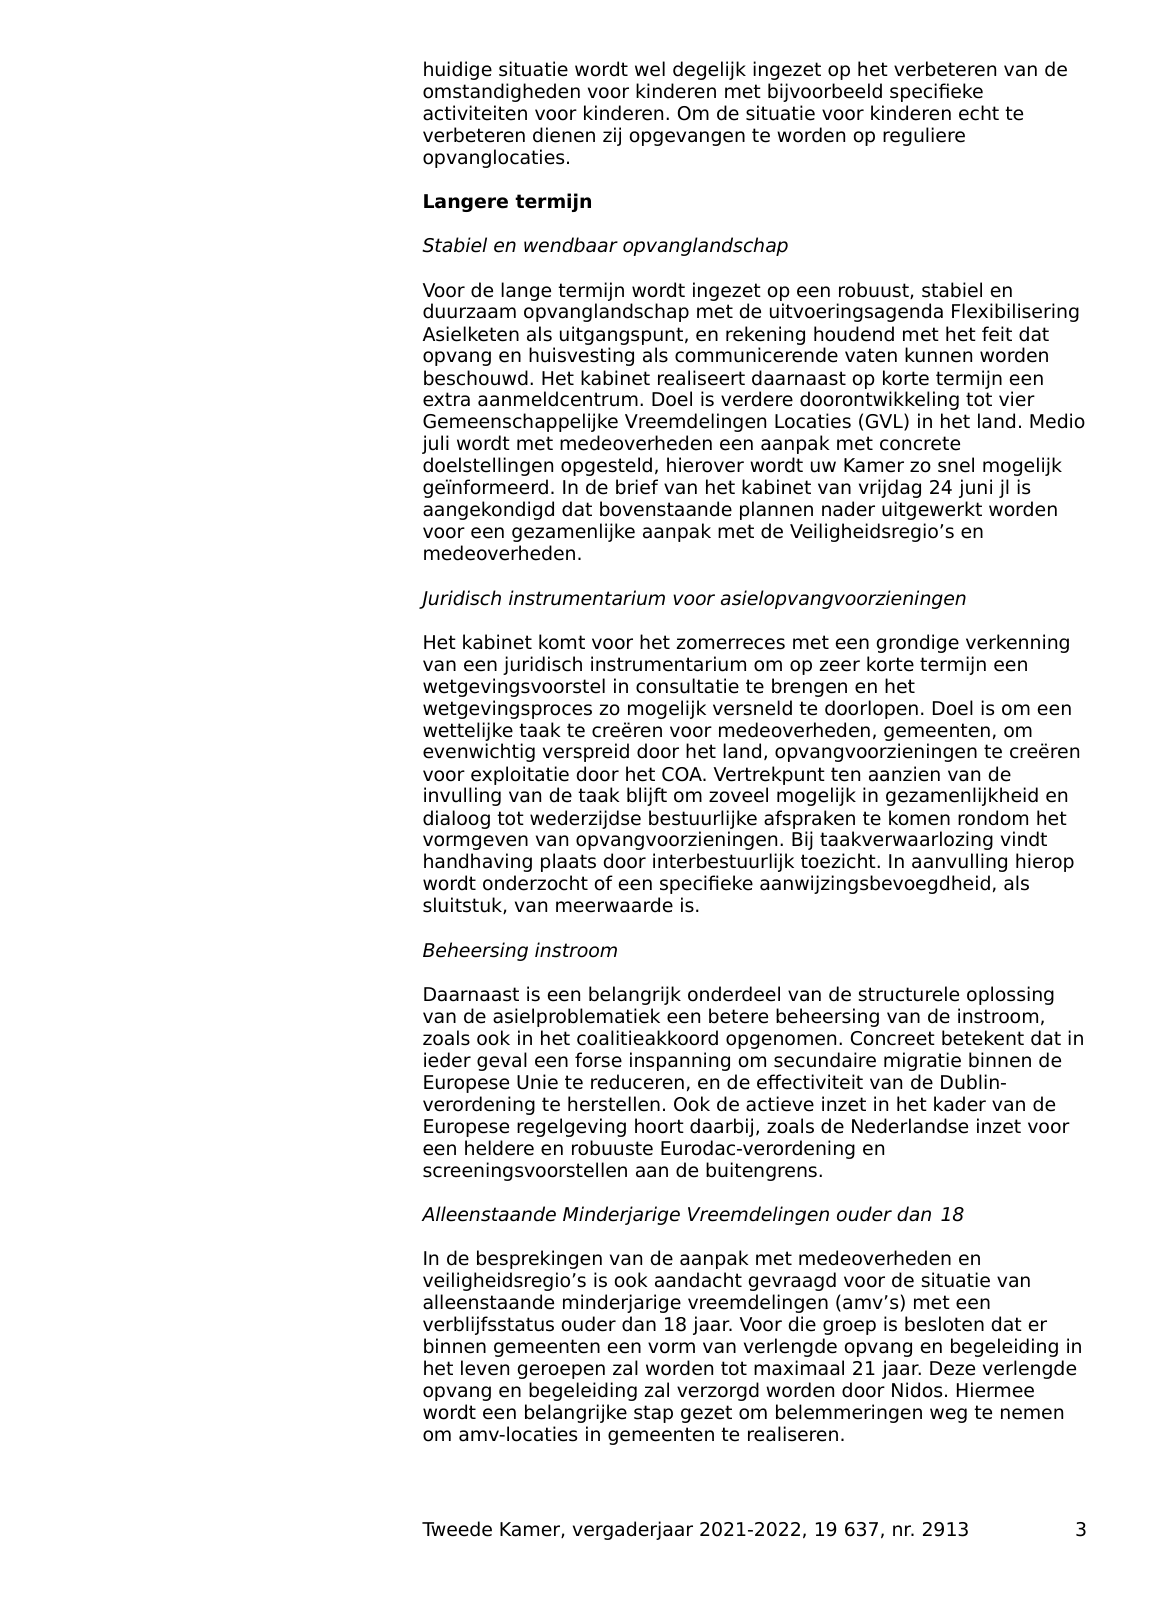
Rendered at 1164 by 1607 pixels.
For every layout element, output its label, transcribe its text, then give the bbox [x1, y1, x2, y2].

text In de besprekingen van de aanpak met medeoverheden en veiligheidsregio’s is ook aandacht gevraagd voor de situatie van alleenstaande minderjarige vreemdelingen (amv’s) met een verblijfsstatus ouder dan 18 jaar. Voor die groep is besloten dat er binnen gemeenten een vorm van verlengde opvang en begeleiding in het leven geroepen zal worden tot maximaal 21 jaar. Deze verlengde opvang en begeleiding zal verzorgd worden door Nidos. Hiermee wordt een belangrijke stap gezet om belemmeringen weg te nemen om amv-locaties in gemeenten te realiseren. [422, 1248, 1087, 1446]
text Het kabinet komt voor het zomerreces met een grondige verkenning van een juridisch instrumentarium om op zeer korte termijn een wetgevingsvoorstel in consultatie te brengen en het wetgevingsproces zo mogelijk versneld te doorlopen. Doel is om een wettelijke taak te creëren voor medeoverheden, gemeenten, om evenwichtig verspreid door het land, opvangvoorzieningen te creëren voor exploitatie door het COA. Vertrekpunt ten aanzien van de invulling van de taak blijft om zoveel mogelijk in gezamenlijkheid en dialoog tot wederzijdse bestuurlijke afspraken te komen rondom het vormgeven van opvangvoorzieningen. Bij taakverwaarlozing vindt handhaving plaats door interbestuurlijk toezicht. In aanvulling hierop wordt onderzocht of een specifieke aanwijzingsbevoegdheid, als sluitstuk, van meerwaarde is. [422, 632, 1087, 917]
subtitle Beheersing instroom [422, 939, 1087, 961]
subtitle Juridisch instrumentarium voor asielopvangvoorzieningen [422, 587, 1087, 609]
text huidige situatie wordt wel degelijk ingezet op het verbeteren van de omstandigheden voor kinderen met bijvoorbeeld specifieke activiteiten voor kinderen. Om de situatie voor kinderen echt te verbeteren dienen zij opgevangen te worden op reguliere opvanglocaties. [422, 59, 1087, 169]
subtitle Stabiel en wendbaar opvanglandschap [422, 235, 1087, 257]
subtitle Alleenstaande Minderjarige Vreemdelingen ouder dan 18 [422, 1204, 1087, 1226]
text Daarnaast is een belangrijk onderdeel van de structurele oplossing van de asielproblematiek een betere beheersing van de instroom, zoals ook in het coalitieakkoord opgenomen. Concreet betekent dat in ieder geval een forse inspanning om secundaire migratie binnen de Europese Unie te reduceren, en de effectiviteit van de Dublin-verordening te herstellen. Ook de actieve inzet in het kader van de Europese regelgeving hoort daarbij, zoals de Nederlandse inzet voor een heldere en robuuste Eurodac-verordening en screeningsvoorstellen aan de buitengrens. [422, 984, 1087, 1181]
subtitle Langere termijn [422, 191, 1087, 213]
text Voor de lange termijn wordt ingezet op een robuust, stabiel en duurzaam opvanglandschap met de uitvoeringsagenda Flexibilisering Asielketen als uitgangspunt, en rekening houdend met het feit dat opvang en huisvesting als communicerende vaten kunnen worden beschouwd. Het kabinet realiseert daarnaast op korte termijn een extra aanmeldcentrum. Doel is verdere doorontwikkeling tot vier Gemeenschappelijke Vreemdelingen Locaties (GVL) in het land. Medio juli wordt met medeoverheden een aanpak met concrete doelstellingen opgesteld, hierover wordt uw Kamer zo snel mogelijk geïnformeerd. In de brief van het kabinet van vrijdag 24 juni jl is aangekondigd dat bovenstaande plannen nader uitgewerkt worden voor een gezamenlijke aanpak met de Veiligheidsregio’s en medeoverheden. [422, 279, 1087, 565]
